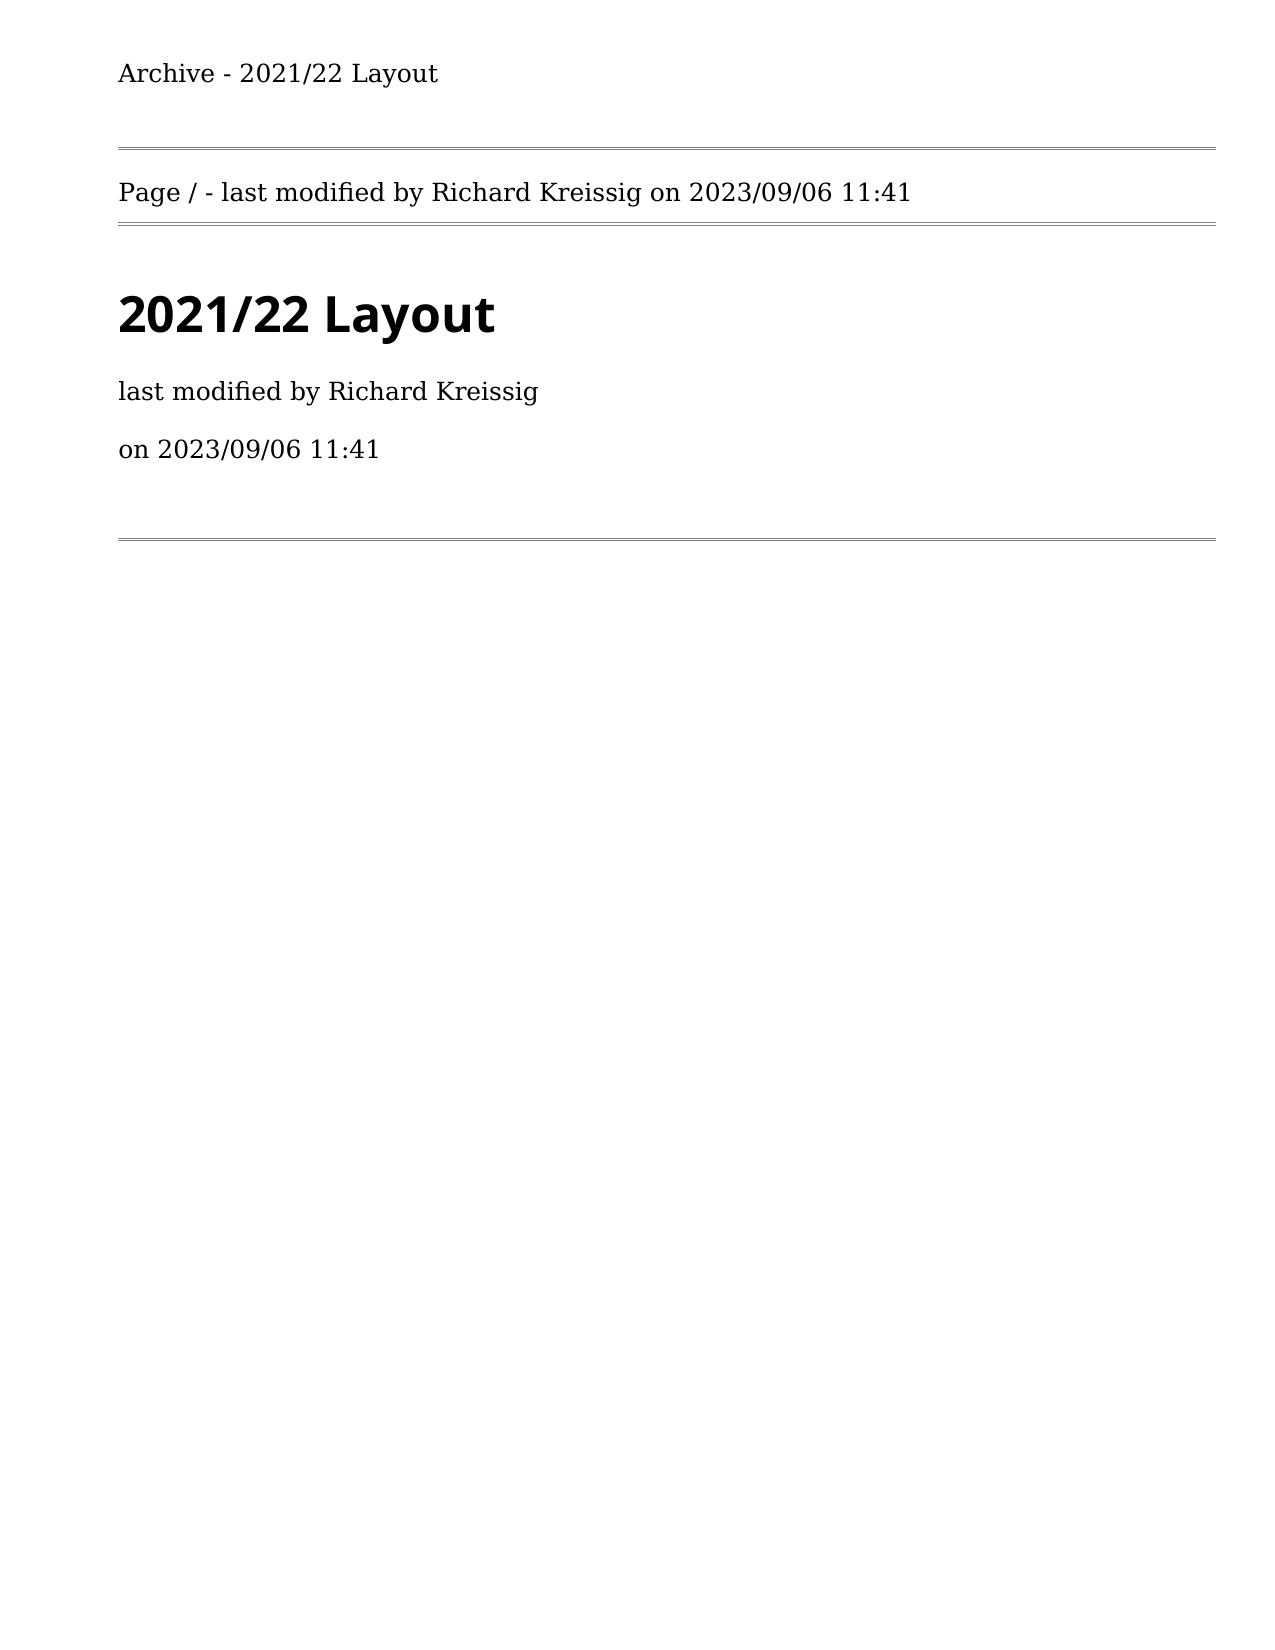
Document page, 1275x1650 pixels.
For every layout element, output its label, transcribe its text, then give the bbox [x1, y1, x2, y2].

text Archive - 2021/22 Layout [118, 59, 1216, 88]
text last modified by Richard Kreissig [118, 377, 1216, 406]
text on 2023/09/06 11:41 [118, 435, 1216, 464]
text Page / - last modified by Richard Kreissig on 2023/09/06 11:41 [118, 179, 1216, 208]
subtitle 2021/22 Layout [118, 279, 1216, 347]
